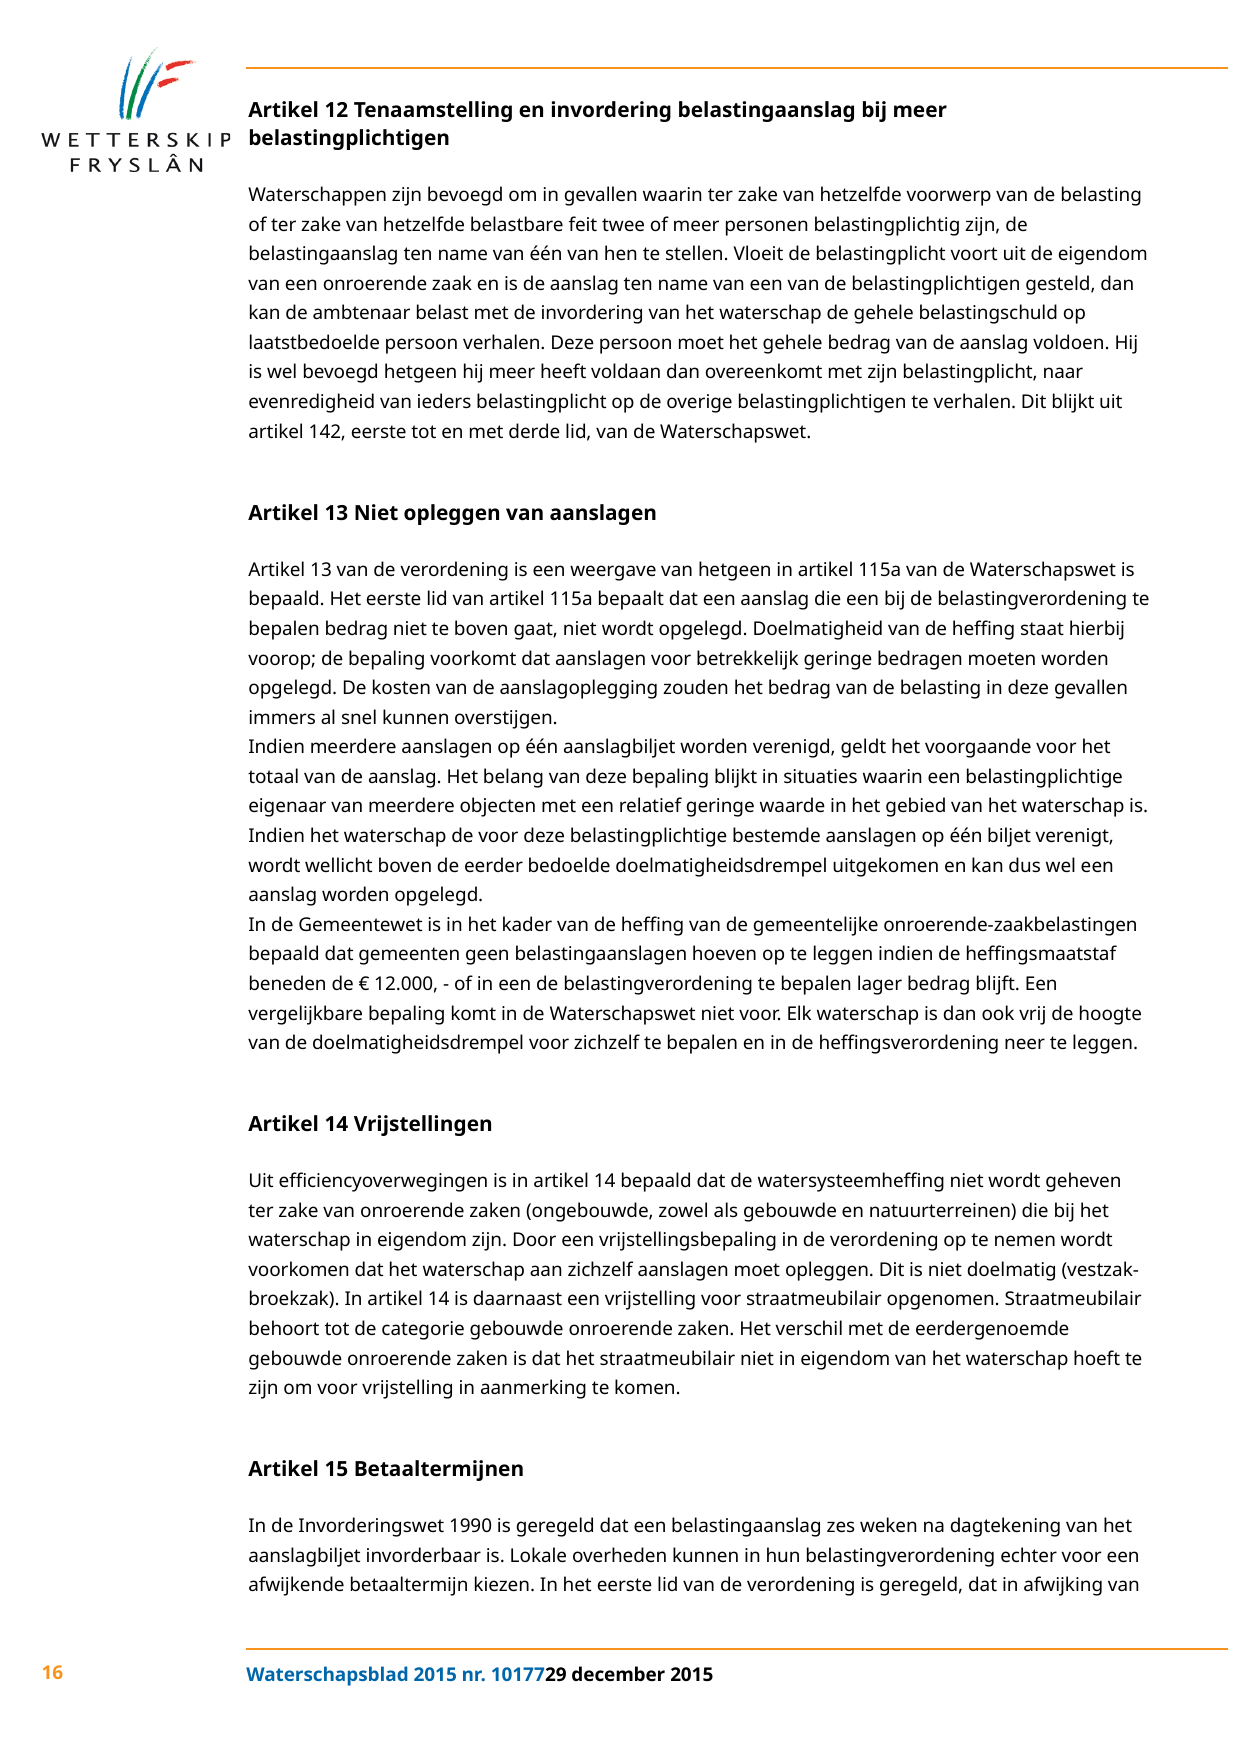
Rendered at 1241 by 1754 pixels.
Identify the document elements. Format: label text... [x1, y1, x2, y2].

text Artikel 13 Niet opleggen van aanslagen [248, 498, 1152, 526]
text Artikel 12 Tenaamstelling en invordering belastingaanslag bij meer belastingplichtigen [248, 95, 1152, 152]
text Indien meerdere aanslagen op één aanslagbiljet worden verenigd, geldt het voorgaande voor het totaal van de aanslag. Het belang van deze bepaling blijkt in situaties waarin een belastingplichtige eigenaar van meerdere objecten met een relatief geringe waarde in het gebied van het waterschap is. Indien het waterschap de voor deze belastingplichtige bestemde aanslagen op één biljet verenigt, wordt wellicht boven de eerder bedoelde doelmatigheidsdrempel uitgekomen en kan dus wel een aanslag worden opgelegd. [248, 733, 1152, 907]
text In de Invorderingswet 1990 is geregeld dat een belastingaanslag zes weken na dagtekening van het aanslagbiljet invorderbaar is. Lokale overheden kunnen in hun belastingverordening echter voor een afwijkende betaaltermijn kiezen. In het eerste lid van de verordening is geregeld, dat in afwijking van [248, 1512, 1152, 1597]
text Artikel 14 Vrijstellingen [248, 1109, 1152, 1138]
text Uit efficiencyoverwegingen is in artikel 14 bepaald dat de watersysteemheffing niet wordt geheven ter zake van onroerende zaken (ongebouwde, zowel als gebouwde en natuurterreinen) die bij het waterschap in eigendom zijn. Door een vrijstellingsbepaling in de verordening op te nemen wordt voorkomen dat het waterschap aan zichzelf aanslagen moet opleggen. Dit is niet doelmatig (vestzak-broekzak). In artikel 14 is daarnaast een vrijstelling voor straatmeubilair opgenomen. Straatmeubilair behoort tot de categorie gebouwde onroerende zaken. Het verschil met de eerdergenoemde gebouwde onroerende zaken is dat het straatmeubilair niet in eigendom van het waterschap hoeft te zijn om voor vrijstelling in aanmerking te komen. [248, 1167, 1152, 1400]
text Artikel 15 Betaaltermijnen [248, 1454, 1152, 1483]
text In de Gemeentewet is in het kader van de heffing van de gemeentelijke onroerende-zaakbelastingen bepaald dat gemeenten geen belastingaanslagen hoeven op te leggen indien de heffingsmaatstaf beneden de € 12.000, - of in een de belastingverordening te bepalen lager bedrag blijft. Een vergelijkbare bepaling komt in de Waterschapswet niet voor. Elk waterschap is dan ook vrij de hoogte van de doelmatigheidsdrempel voor zichzelf te bepalen en in de heffingsverordening neer te leggen. [248, 911, 1152, 1055]
text Waterschappen zijn bevoegd om in gevallen waarin ter zake van hetzelfde voorwerp van de belasting of ter zake van hetzelfde belastbare feit twee of meer personen belastingplichtig zijn, de belastingaanslag ten name van één van hen te stellen. Vloeit de belastingplicht voort uit de eigendom van een onroerende zaak en is de aanslag ten name van een van de belastingplichtigen gesteld, dan kan de ambtenaar belast met de invordering van het waterschap de gehele belastingschuld op laatstbedoelde persoon verhalen. Deze persoon moet het gehele bedrag van de aanslag voldoen. Hij is wel bevoegd hetgeen hij meer heeft voldaan dan overeenkomt met zijn belastingplicht, naar evenredigheid van ieders belastingplicht op de overige belastingplichtigen te verhalen. Dit blijkt uit artikel 142, eerste tot en met derde lid, van de Waterschapswet. [248, 181, 1152, 444]
text Artikel 13 van de verordening is een weergave van hetgeen in artikel 115a van de Waterschapswet is bepaald. Het eerste lid van artikel 115a bepaalt dat een aanslag die een bij de belastingverordening te bepalen bedrag niet te boven gaat, niet wordt opgelegd. Doelmatigheid van de heffing staat hierbij voorop; de bepaling voorkomt dat aanslagen voor betrekkelijk geringe bedragen moeten worden opgelegd. De kosten van de aanslagoplegging zouden het bedrag van de belasting in deze gevallen immers al snel kunnen overstijgen. [248, 556, 1152, 729]
picture [41, 47, 231, 172]
